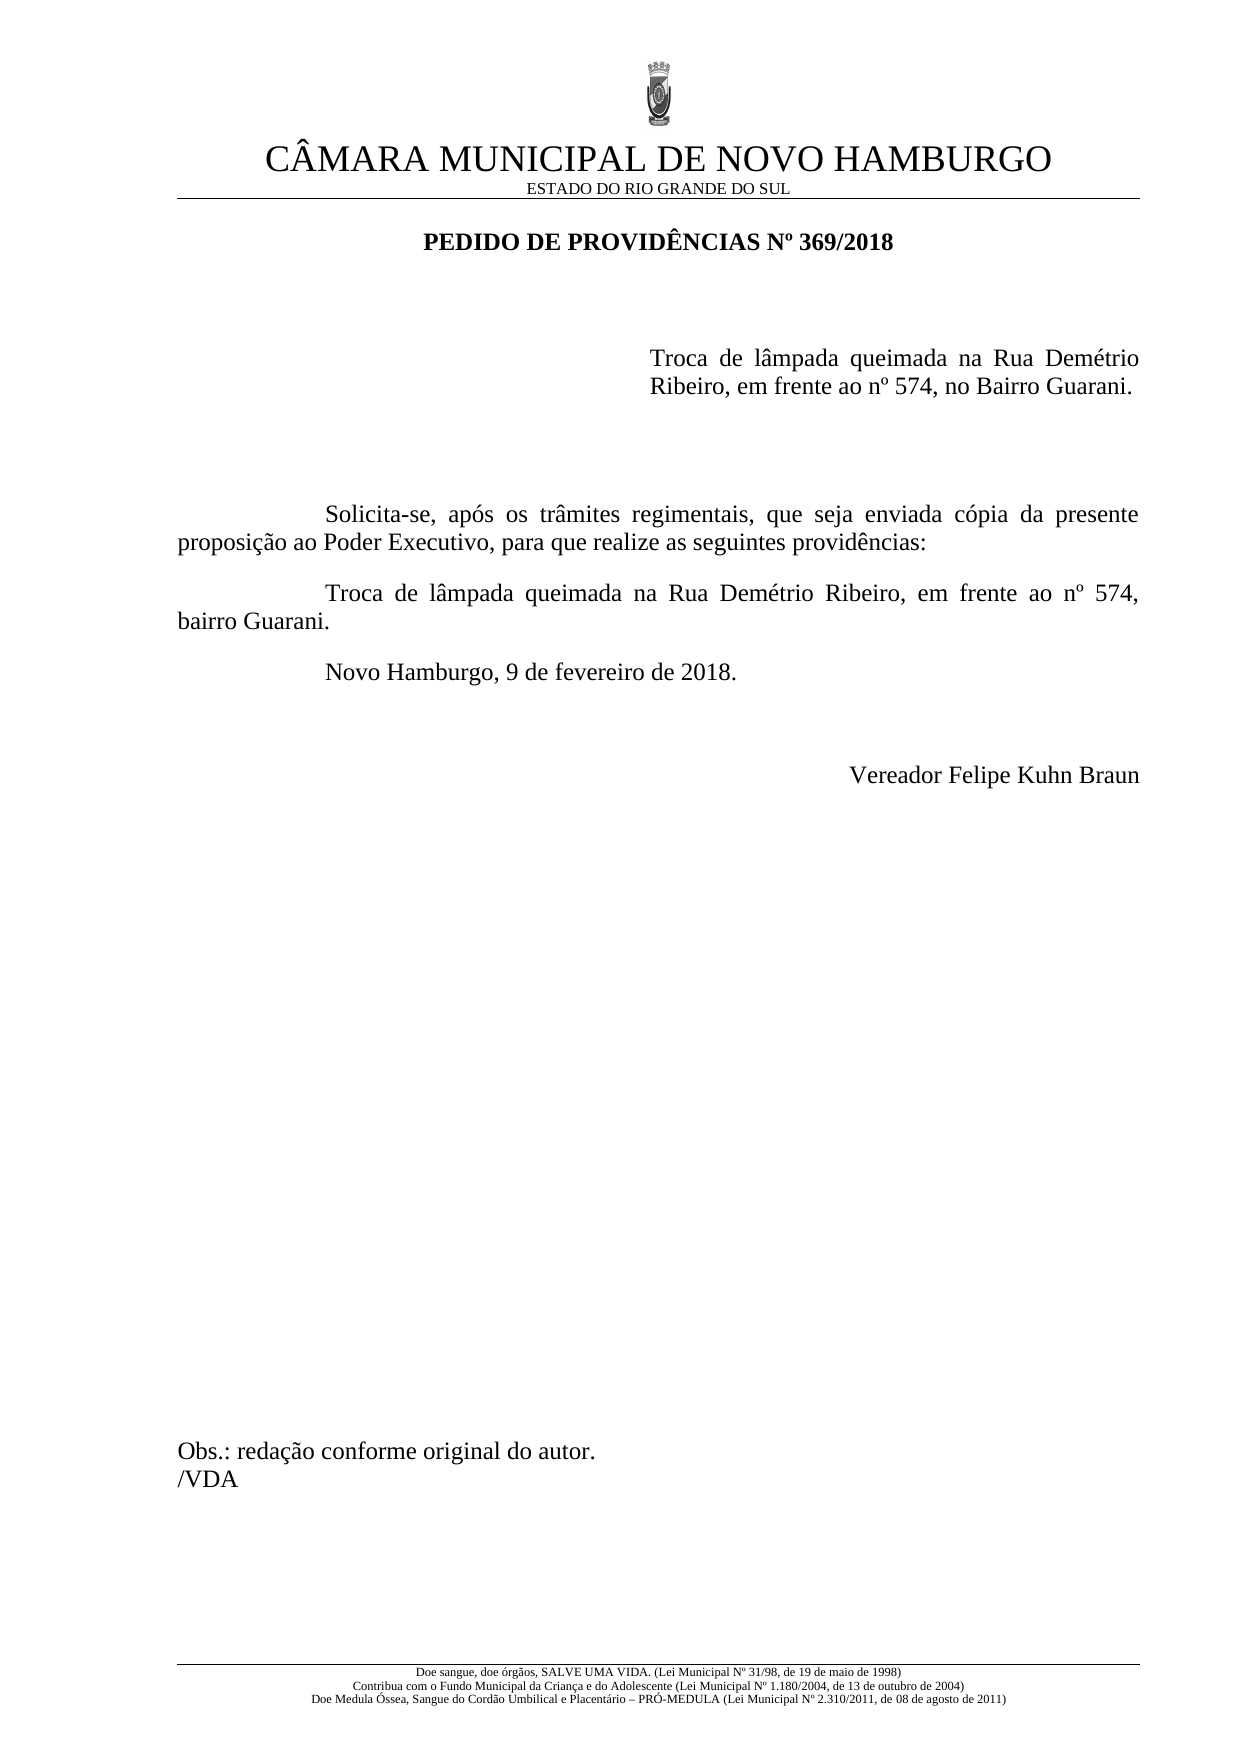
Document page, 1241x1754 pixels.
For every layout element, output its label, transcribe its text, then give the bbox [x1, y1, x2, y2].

text Solicita-se, após os trâmites regimentais, que seja enviada cópia da presente proposição ao Poder Executivo, para que realize as seguintes providências: [177, 500, 1140, 556]
text /VDA [177, 1465, 1140, 1493]
text Novo Hamburgo, 9 de fevereiro de 2018. [177, 658, 1140, 686]
text Obs.: redação conforme original do autor. [177, 1437, 1140, 1465]
text Troca de lâmpada queimada na Rua Demétrio Ribeiro, em frente ao nº 574, bairro Guarani. [177, 579, 1140, 635]
text Vereador Felipe Kuhn Braun [177, 761, 1140, 788]
text Troca de lâmpada queimada na Rua Demétrio Ribeiro, em frente ao nº 574, no Bairro Guarani. [649, 344, 1140, 400]
text PEDIDO DE PROVIDÊNCIAS Nº 369/2018 [177, 228, 1140, 256]
